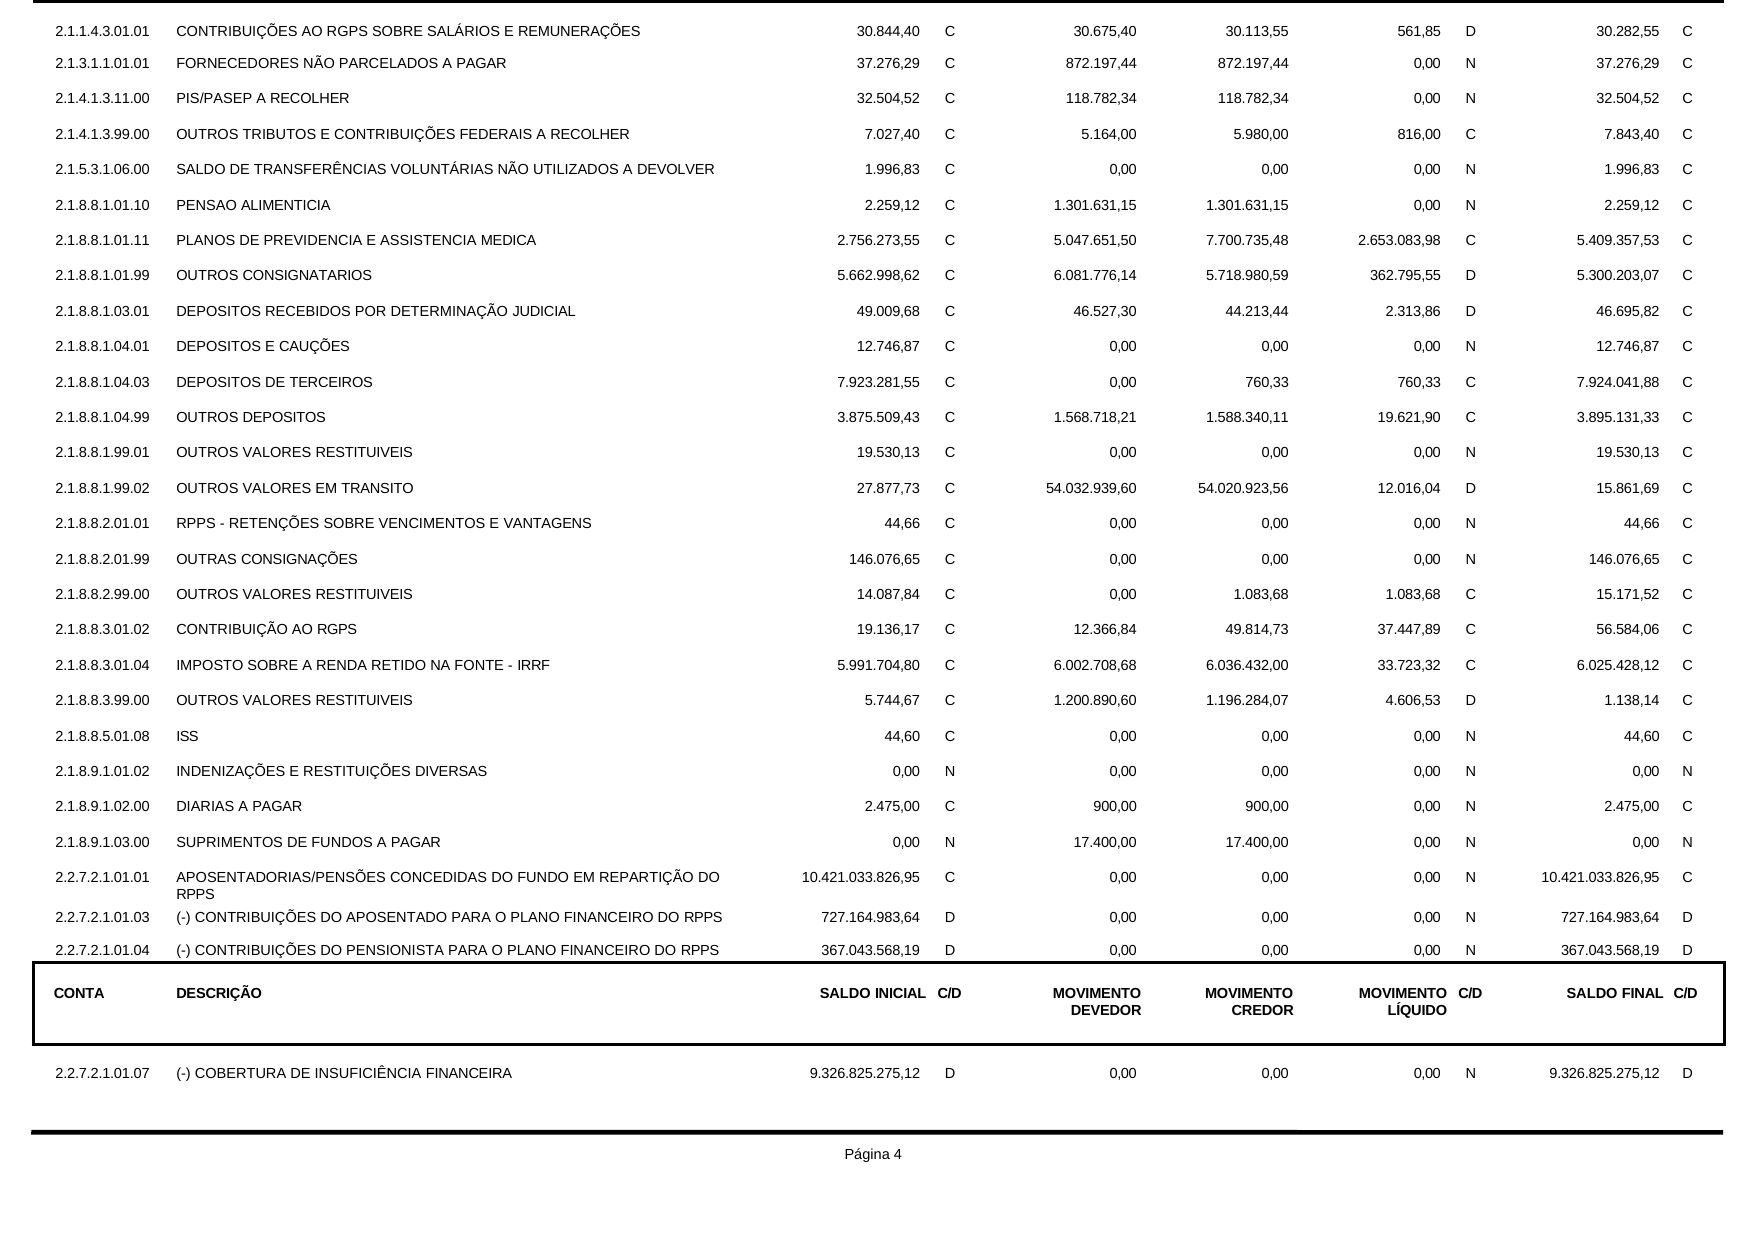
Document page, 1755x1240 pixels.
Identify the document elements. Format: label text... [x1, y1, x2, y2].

table_cell 0,00 [1001, 718, 1168, 754]
table_cell 49.814,73 [1168, 612, 1324, 647]
table_cell 0,00 [1324, 506, 1451, 541]
table_cell 32.504,52 [760, 81, 930, 116]
table_cell 19.530,13 [1509, 435, 1668, 470]
table_cell C [1668, 81, 1724, 116]
table_cell DEPOSITOS E CAUÇÕES [163, 329, 759, 364]
table_cell 2.2.7.2.1.01.01 [33, 860, 163, 906]
table_header C/D [1668, 964, 1723, 1043]
table_cell 2.475,00 [760, 789, 930, 824]
table_cell OUTROS CONSIGNATARIOS [163, 258, 759, 293]
table_cell 1.588.340,11 [1168, 400, 1324, 435]
table_cell 2.2.7.2.1.01.07 [33, 1046, 163, 1088]
table_cell C [930, 789, 1001, 824]
table_cell 2.1.8.8.1.04.03 [33, 364, 163, 399]
table_cell C [1668, 435, 1724, 470]
table_cell (-) COBERTURA DE INSUFICIÊNCIA FINANCEIRA [163, 1046, 762, 1088]
table_cell 37.276,29 [1509, 45, 1668, 81]
table_cell 0,00 [1324, 935, 1451, 961]
table_cell 0,00 [760, 754, 930, 789]
table_cell 2.1.3.1.1.01.01 [33, 45, 163, 81]
table_cell OUTROS VALORES RESTITUIVEIS [163, 577, 759, 612]
table_cell OUTROS VALORES EM TRANSITO [163, 470, 759, 506]
table_cell 7.923.281,55 [760, 364, 930, 399]
table_cell 30.675,40 [1001, 3, 1168, 45]
table_cell 15.171,52 [1509, 577, 1668, 612]
table_cell C [930, 152, 1001, 187]
table_cell 118.782,34 [1001, 81, 1168, 116]
table_cell 2.1.8.8.1.04.01 [33, 329, 163, 364]
table_header C/D [930, 964, 1006, 1043]
table_cell N [1451, 541, 1509, 577]
table_cell 0,00 [1001, 935, 1168, 961]
table_cell N [1451, 935, 1509, 961]
table_cell 19.530,13 [760, 435, 930, 470]
table_cell CONTRIBUIÇÕES AO RGPS SOBRE SALÁRIOS E REMUNERAÇÕES [163, 3, 759, 45]
table_cell SUPRIMENTOS DE FUNDOS A PAGAR [163, 825, 759, 860]
table_cell 30.282,55 [1509, 3, 1668, 45]
table_cell C [930, 329, 1001, 364]
table_cell N [1451, 45, 1509, 81]
table_cell D [1451, 258, 1509, 293]
table_header C/D [1451, 964, 1513, 1043]
table_cell C [930, 258, 1001, 293]
table_cell C [1668, 612, 1724, 647]
table_cell 0,00 [1324, 152, 1451, 187]
table_cell OUTRAS CONSIGNAÇÕES [163, 541, 759, 577]
table_cell D [1668, 1046, 1724, 1088]
table_cell N [1451, 506, 1509, 541]
table_cell 2.1.8.9.1.03.00 [33, 825, 163, 860]
table_cell C [1668, 683, 1724, 718]
table_cell C [930, 718, 1001, 754]
table_header MOVIMENTO CREDOR [1173, 964, 1324, 1043]
table_cell 0,00 [760, 825, 930, 860]
table_cell 0,00 [1509, 754, 1668, 789]
table_cell N [930, 825, 1001, 860]
table_cell 5.744,67 [760, 683, 930, 718]
table_cell 44.213,44 [1168, 293, 1324, 329]
table_cell 6.002.708,68 [1001, 648, 1168, 683]
table_header MOVIMENTO DEVEDOR [1006, 964, 1172, 1043]
table_cell 44,66 [1509, 506, 1668, 541]
table_cell 2.1.4.1.3.11.00 [33, 81, 163, 116]
table_cell N [930, 754, 1001, 789]
table_header DESCRIÇÃO [163, 964, 762, 1043]
table_cell 1.200.890,60 [1001, 683, 1168, 718]
table_cell FORNECEDORES NÃO PARCELADOS A PAGAR [163, 45, 759, 81]
table_cell N [1451, 81, 1509, 116]
table_cell 5.662.998,62 [760, 258, 930, 293]
table_header CONTA [35, 964, 163, 1043]
table_cell OUTROS DEPOSITOS [163, 400, 759, 435]
table_cell 54.020.923,56 [1168, 470, 1324, 506]
table_header SALDO FINAL [1513, 964, 1668, 1043]
table_cell N [1451, 906, 1509, 935]
table_cell D [1451, 470, 1509, 506]
table_cell C [1668, 329, 1724, 364]
table_cell C [1668, 718, 1724, 754]
table_cell D [1451, 3, 1509, 45]
table_cell 0,00 [1324, 329, 1451, 364]
table_cell 27.877,73 [760, 470, 930, 506]
table_cell C [930, 435, 1001, 470]
table_cell 0,00 [1168, 860, 1324, 906]
table_cell 5.409.357,53 [1509, 223, 1668, 258]
table_cell 1.996,83 [760, 152, 930, 187]
table_cell 367.043.568,19 [1509, 935, 1668, 961]
table_cell D [1451, 683, 1509, 718]
table_cell INDENIZAÇÕES E RESTITUIÇÕES DIVERSAS [163, 754, 759, 789]
table_cell C [1668, 364, 1724, 399]
table_cell 0,00 [1001, 754, 1168, 789]
table_cell 17.400,00 [1168, 825, 1324, 860]
table_cell 5.164,00 [1001, 116, 1168, 152]
table_cell 2.1.8.8.3.01.04 [33, 648, 163, 683]
table_cell (-) CONTRIBUIÇÕES DO PENSIONISTA PARA O PLANO FINANCEIRO DO RPPS [163, 935, 759, 961]
table_cell C [930, 364, 1001, 399]
table_cell C [1451, 577, 1509, 612]
table_cell 2.1.8.9.1.01.02 [33, 754, 163, 789]
table_cell 5.300.203,07 [1509, 258, 1668, 293]
table_cell C [930, 506, 1001, 541]
table_cell N [1451, 435, 1509, 470]
table_cell C [930, 683, 1001, 718]
table_cell 0,00 [1001, 906, 1168, 935]
table_cell 2.1.8.8.1.99.01 [33, 435, 163, 470]
table_cell 6.081.776,14 [1001, 258, 1168, 293]
table_cell 3.875.509,43 [760, 400, 930, 435]
table_cell 0,00 [1324, 435, 1451, 470]
table_cell 362.795,55 [1324, 258, 1451, 293]
table_cell C [930, 470, 1001, 506]
table_cell D [930, 1046, 1006, 1088]
table_cell C [1668, 506, 1724, 541]
table_header MOVIMENTO LÍQUIDO [1325, 964, 1451, 1043]
table_cell 0,00 [1168, 541, 1324, 577]
table_cell 2.1.8.8.1.03.01 [33, 293, 163, 329]
table_cell 0,00 [1001, 152, 1168, 187]
table_cell 46.695,82 [1509, 293, 1668, 329]
table_cell C [1668, 223, 1724, 258]
table_cell N [1451, 789, 1509, 824]
table_cell RPPS - RETENÇÕES SOBRE VENCIMENTOS E VANTAGENS [163, 506, 759, 541]
table_cell C [1451, 116, 1509, 152]
table_cell 2.1.8.8.1.01.99 [33, 258, 163, 293]
table_cell C [1668, 187, 1724, 222]
table_cell C [930, 223, 1001, 258]
table_cell 0,00 [1001, 860, 1168, 906]
table_cell 0,00 [1324, 860, 1451, 906]
table_cell 2.2.7.2.1.01.04 [33, 935, 163, 961]
table_cell 44,60 [760, 718, 930, 754]
table_cell C [930, 293, 1001, 329]
table_cell C [1668, 3, 1724, 45]
table_cell 0,00 [1324, 754, 1451, 789]
table_cell 900,00 [1001, 789, 1168, 824]
table_cell C [1668, 860, 1724, 906]
table_cell 727.164.983,64 [760, 906, 930, 935]
table_cell C [930, 648, 1001, 683]
table_cell C [1451, 648, 1509, 683]
table_cell ISS [163, 718, 759, 754]
table_cell N [1451, 860, 1509, 906]
table_cell 9.326.825.275,12 [762, 1046, 930, 1088]
table_cell 0,00 [1001, 577, 1168, 612]
table_cell OUTROS VALORES RESTITUIVEIS [163, 435, 759, 470]
table_cell D [1451, 293, 1509, 329]
table_cell 0,00 [1509, 825, 1668, 860]
table_cell C [1668, 541, 1724, 577]
table_cell 1.083,68 [1324, 577, 1451, 612]
table_cell C [1451, 364, 1509, 399]
table_cell 118.782,34 [1168, 81, 1324, 116]
table_cell 2.259,12 [760, 187, 930, 222]
table_cell 2.1.5.3.1.06.00 [33, 152, 163, 187]
table_cell 9.326.825.275,12 [1513, 1046, 1668, 1088]
table_cell 3.895.131,33 [1509, 400, 1668, 435]
table_header SALDO INICIAL [762, 964, 930, 1043]
table_cell C [930, 400, 1001, 435]
table_cell N [1668, 754, 1724, 789]
table_cell 12.746,87 [1509, 329, 1668, 364]
table_cell 2.1.8.8.2.01.01 [33, 506, 163, 541]
table_cell 33.723,32 [1324, 648, 1451, 683]
table_cell D [930, 906, 1001, 935]
table_cell D [1668, 935, 1724, 961]
table_cell 2.1.8.9.1.02.00 [33, 789, 163, 824]
table_cell 1.301.631,15 [1001, 187, 1168, 222]
table_cell 2.1.8.8.3.01.02 [33, 612, 163, 647]
table_cell 2.1.8.8.1.01.10 [33, 187, 163, 222]
table_cell 0,00 [1324, 906, 1451, 935]
table_cell 2.1.8.8.5.01.08 [33, 718, 163, 754]
table_cell 0,00 [1006, 1046, 1172, 1088]
table_cell 37.276,29 [760, 45, 930, 81]
table_cell C [930, 81, 1001, 116]
table_cell 0,00 [1001, 364, 1168, 399]
table_cell 0,00 [1324, 541, 1451, 577]
table_cell N [1668, 825, 1724, 860]
table_cell C [930, 116, 1001, 152]
table_cell 0,00 [1324, 718, 1451, 754]
table_cell 816,00 [1324, 116, 1451, 152]
table_cell 760,33 [1168, 364, 1324, 399]
table_cell C [930, 45, 1001, 81]
table_cell 7.700.735,48 [1168, 223, 1324, 258]
table_cell C [1668, 400, 1724, 435]
table_cell C [1451, 612, 1509, 647]
table_cell N [1451, 754, 1509, 789]
table_cell 0,00 [1325, 1046, 1451, 1088]
table_cell C [1668, 648, 1724, 683]
table_cell PLANOS DE PREVIDENCIA E ASSISTENCIA MEDICA [163, 223, 759, 258]
table_cell 0,00 [1001, 506, 1168, 541]
table_cell 2.1.8.8.2.99.00 [33, 577, 163, 612]
table_cell 2.756.273,55 [760, 223, 930, 258]
table_cell 0,00 [1324, 789, 1451, 824]
table_cell 0,00 [1001, 541, 1168, 577]
table_cell SALDO DE TRANSFERÊNCIAS VOLUNTÁRIAS NÃO UTILIZADOS A DEVOLVER [163, 152, 759, 187]
table_cell 2.1.8.8.1.04.99 [33, 400, 163, 435]
table_cell 0,00 [1001, 329, 1168, 364]
table_cell N [1451, 718, 1509, 754]
table_cell 0,00 [1324, 81, 1451, 116]
table_cell 37.447,89 [1324, 612, 1451, 647]
table_cell 1.196.284,07 [1168, 683, 1324, 718]
table_cell 367.043.568,19 [760, 935, 930, 961]
table_cell (-) CONTRIBUIÇÕES DO APOSENTADO PARA O PLANO FINANCEIRO DO RPPS [163, 906, 759, 935]
table_cell 2.1.8.8.1.99.02 [33, 470, 163, 506]
table_cell 0,00 [1168, 754, 1324, 789]
table_cell 0,00 [1001, 435, 1168, 470]
table_cell 0,00 [1168, 506, 1324, 541]
table_cell 2.1.1.4.3.01.01 [33, 3, 163, 45]
table_cell D [930, 935, 1001, 961]
table_cell PENSAO ALIMENTICIA [163, 187, 759, 222]
table_cell C [1668, 470, 1724, 506]
table_cell 2.1.8.8.3.99.00 [33, 683, 163, 718]
table_cell 44,66 [760, 506, 930, 541]
table_cell 10.421.033.826,95 [760, 860, 930, 906]
table_cell 146.076,65 [760, 541, 930, 577]
table_cell 2.1.8.8.2.01.99 [33, 541, 163, 577]
table_cell N [1451, 329, 1509, 364]
table_cell 19.136,17 [760, 612, 930, 647]
table_cell 2.475,00 [1509, 789, 1668, 824]
table_cell PIS/PASEP A RECOLHER [163, 81, 759, 116]
table_cell N [1451, 187, 1509, 222]
table_cell C [930, 3, 1001, 45]
table_cell OUTROS VALORES RESTITUIVEIS [163, 683, 759, 718]
table_cell 0,00 [1324, 825, 1451, 860]
table_cell 1.083,68 [1168, 577, 1324, 612]
table_cell 14.087,84 [760, 577, 930, 612]
table_cell C [1668, 152, 1724, 187]
table_cell 32.504,52 [1509, 81, 1668, 116]
table_cell C [1668, 789, 1724, 824]
table_cell 49.009,68 [760, 293, 930, 329]
table_cell C [1668, 258, 1724, 293]
table_cell 900,00 [1168, 789, 1324, 824]
table_cell 54.032.939,60 [1001, 470, 1168, 506]
table_cell 1.138,14 [1509, 683, 1668, 718]
table_cell 0,00 [1168, 329, 1324, 364]
table_cell 872.197,44 [1001, 45, 1168, 81]
table_cell 17.400,00 [1001, 825, 1168, 860]
table_cell 0,00 [1168, 718, 1324, 754]
table_cell 146.076,65 [1509, 541, 1668, 577]
table_cell N [1451, 1046, 1513, 1088]
table_cell 12.746,87 [760, 329, 930, 364]
table_cell C [1668, 45, 1724, 81]
table_cell C [1451, 400, 1509, 435]
table_cell 760,33 [1324, 364, 1451, 399]
table_cell 15.861,69 [1509, 470, 1668, 506]
table_cell 0,00 [1168, 906, 1324, 935]
table_cell C [1668, 116, 1724, 152]
table_cell D [1668, 906, 1724, 935]
table_cell 56.584,06 [1509, 612, 1668, 647]
table_cell 5.980,00 [1168, 116, 1324, 152]
table_cell N [1451, 152, 1509, 187]
table_cell 7.027,40 [760, 116, 930, 152]
table_cell 2.259,12 [1509, 187, 1668, 222]
table_cell 5.047.651,50 [1001, 223, 1168, 258]
table_cell 2.1.8.8.1.01.11 [33, 223, 163, 258]
table_cell 30.844,40 [760, 3, 930, 45]
table_cell 0,00 [1168, 435, 1324, 470]
table_cell 0,00 [1168, 935, 1324, 961]
table_cell 12.016,04 [1324, 470, 1451, 506]
table_cell 2.1.4.1.3.99.00 [33, 116, 163, 152]
table_cell 727.164.983,64 [1509, 906, 1668, 935]
table_cell C [930, 577, 1001, 612]
table_cell 30.113,55 [1168, 3, 1324, 45]
table_cell 19.621,90 [1324, 400, 1451, 435]
table_cell C [1668, 293, 1724, 329]
table_cell C [930, 612, 1001, 647]
table_cell DEPOSITOS RECEBIDOS POR DETERMINAÇÃO JUDICIAL [163, 293, 759, 329]
table_cell 44,60 [1509, 718, 1668, 754]
table_cell 10.421.033.826,95 [1509, 860, 1668, 906]
table_cell 2.313,86 [1324, 293, 1451, 329]
table_cell CONTRIBUIÇÃO AO RGPS [163, 612, 759, 647]
table_cell C [930, 860, 1001, 906]
table_cell C [930, 541, 1001, 577]
table_cell 1.996,83 [1509, 152, 1668, 187]
table_cell 2.653.083,98 [1324, 223, 1451, 258]
table_cell IMPOSTO SOBRE A RENDA RETIDO NA FONTE - IRRF [163, 648, 759, 683]
table_cell C [1451, 223, 1509, 258]
table_cell 0,00 [1173, 1046, 1324, 1088]
table_cell 12.366,84 [1001, 612, 1168, 647]
table_cell C [930, 187, 1001, 222]
table_cell 0,00 [1168, 152, 1324, 187]
table_cell APOSENTADORIAS/PENSÕES CONCEDIDAS DO FUNDO EM REPARTIÇÃO DO RPPS [163, 860, 759, 906]
table_cell 2.2.7.2.1.01.03 [33, 906, 163, 935]
table_cell 7.843,40 [1509, 116, 1668, 152]
table_cell 6.036.432,00 [1168, 648, 1324, 683]
table_cell 6.025.428,12 [1509, 648, 1668, 683]
table_cell 46.527,30 [1001, 293, 1168, 329]
table_cell OUTROS TRIBUTOS E CONTRIBUIÇÕES FEDERAIS A RECOLHER [163, 116, 759, 152]
table_cell DIARIAS A PAGAR [163, 789, 759, 824]
table_cell 0,00 [1324, 187, 1451, 222]
table_cell 872.197,44 [1168, 45, 1324, 81]
table_cell 561,85 [1324, 3, 1451, 45]
table_cell DEPOSITOS DE TERCEIROS [163, 364, 759, 399]
table_cell 7.924.041,88 [1509, 364, 1668, 399]
table_cell 1.301.631,15 [1168, 187, 1324, 222]
table_cell 4.606,53 [1324, 683, 1451, 718]
table_cell 5.718.980,59 [1168, 258, 1324, 293]
table_cell C [1668, 577, 1724, 612]
table_cell N [1451, 825, 1509, 860]
table_cell 5.991.704,80 [760, 648, 930, 683]
table_cell 0,00 [1324, 45, 1451, 81]
table_cell 1.568.718,21 [1001, 400, 1168, 435]
